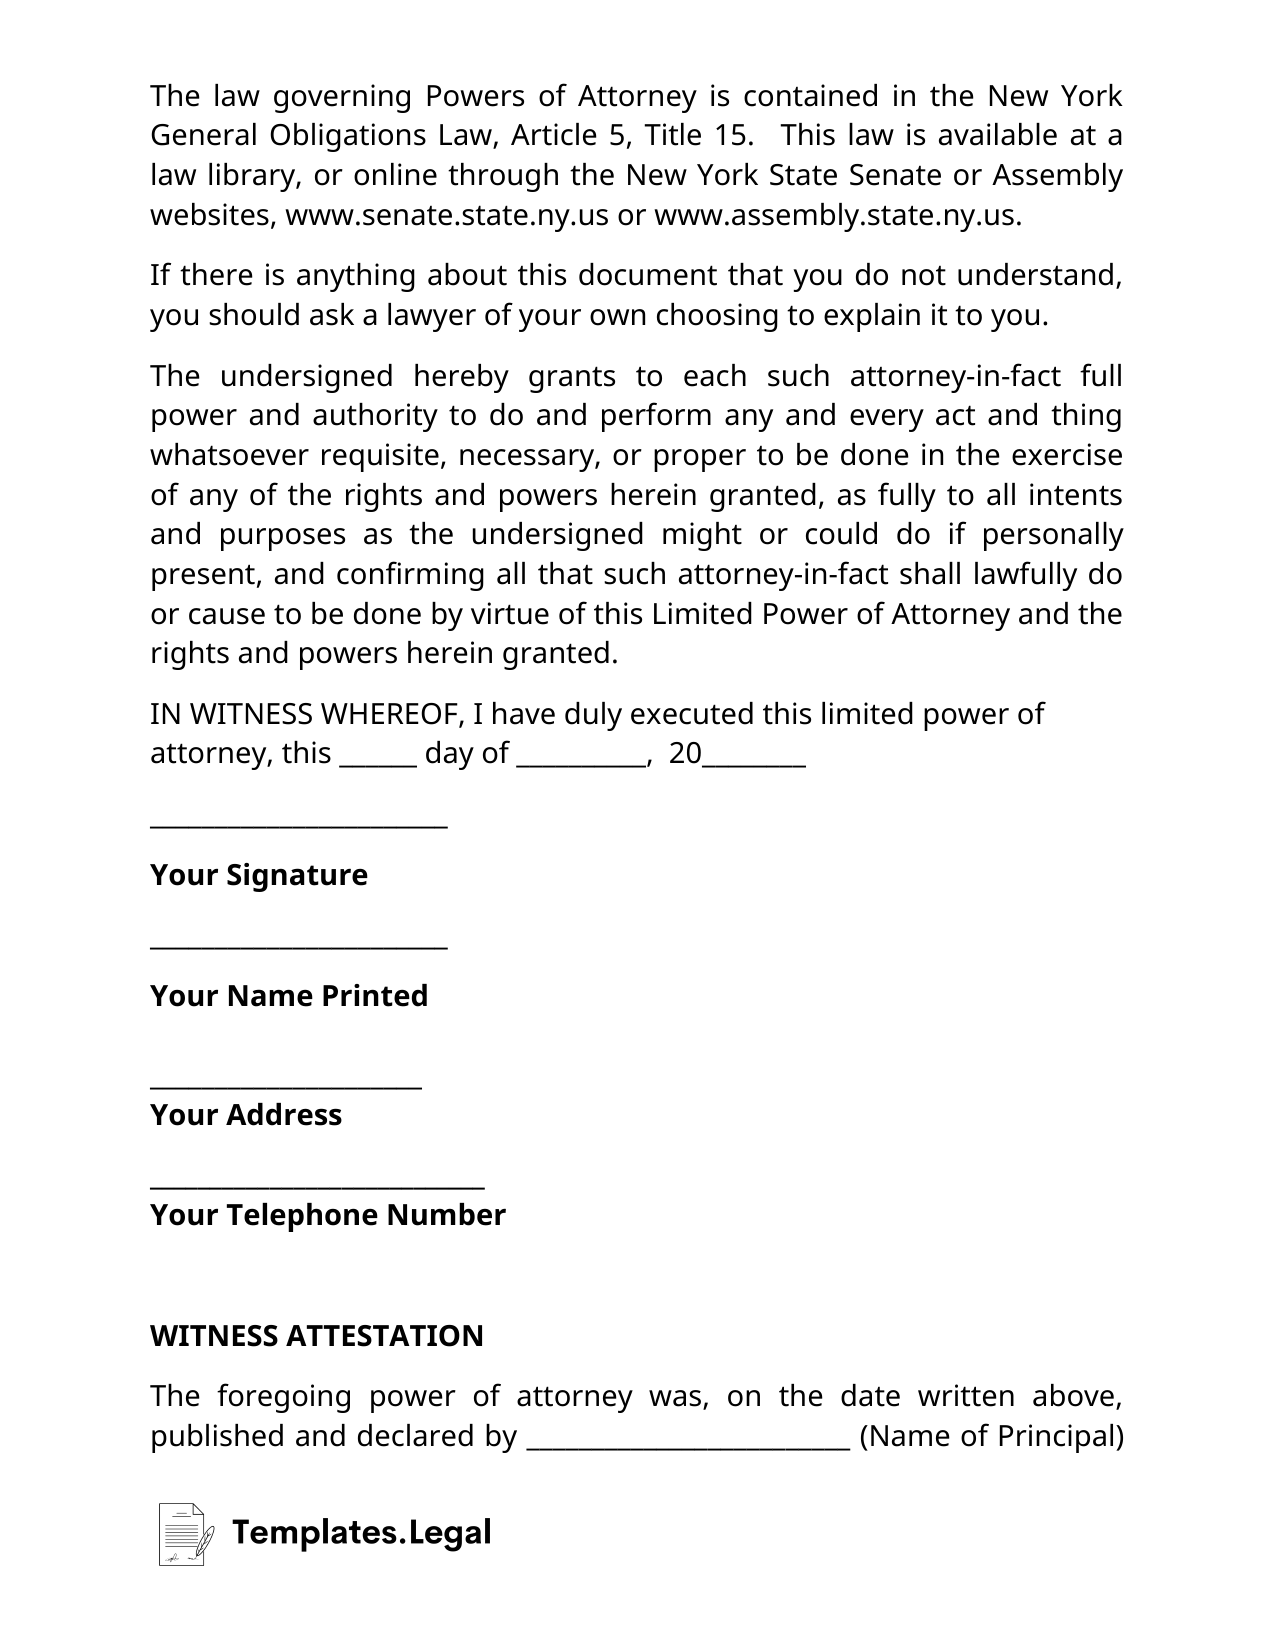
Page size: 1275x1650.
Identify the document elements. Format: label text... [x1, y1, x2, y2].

text The law governing Powers of Attorney is contained in the New York General Obligations Law, Article 5, Title 15. This law is available at a law library, or online through the New York State Senate or Assembly websites, www.senate.state.ny.us or www.assembly.state.ny.us. [150, 75, 1125, 234]
text _______________________ [150, 914, 1125, 954]
text Your Name Printed _____________________ Your Address [150, 975, 1125, 1134]
text The undersigned hereby grants to each such attorney-in-fact full power and authority to do and perform any and every act and thing whatsoever requisite, necessary, or proper to be done in the exercise of any of the rights and powers herein granted, as fully to all intents and purposes as the undersigned might or could do if personally present, and confirming all that such attorney-in-fact shall lawfully do or cause to be done by virtue of this Limited Power of Attorney and the rights and powers herein granted. [150, 355, 1125, 672]
text The foregoing power of attorney was, on the date written above, published and declared by _________________________ (Name of Principal) [150, 1376, 1125, 1455]
text IN WITNESS WHEREOF, I have duly executed this limited power of attorney, this ______ day of __________, 20________ [150, 693, 1125, 772]
text Your Signature [150, 854, 1125, 893]
text _______________________ [150, 793, 1125, 833]
text If there is anything about this document that you do not understand, you should ask a lawyer of your own choosing to explain it to you. [150, 254, 1125, 334]
text WITNESS ATTESTATION [150, 1315, 1125, 1355]
text ____________________________ Your Telephone Number [150, 1154, 1125, 1234]
